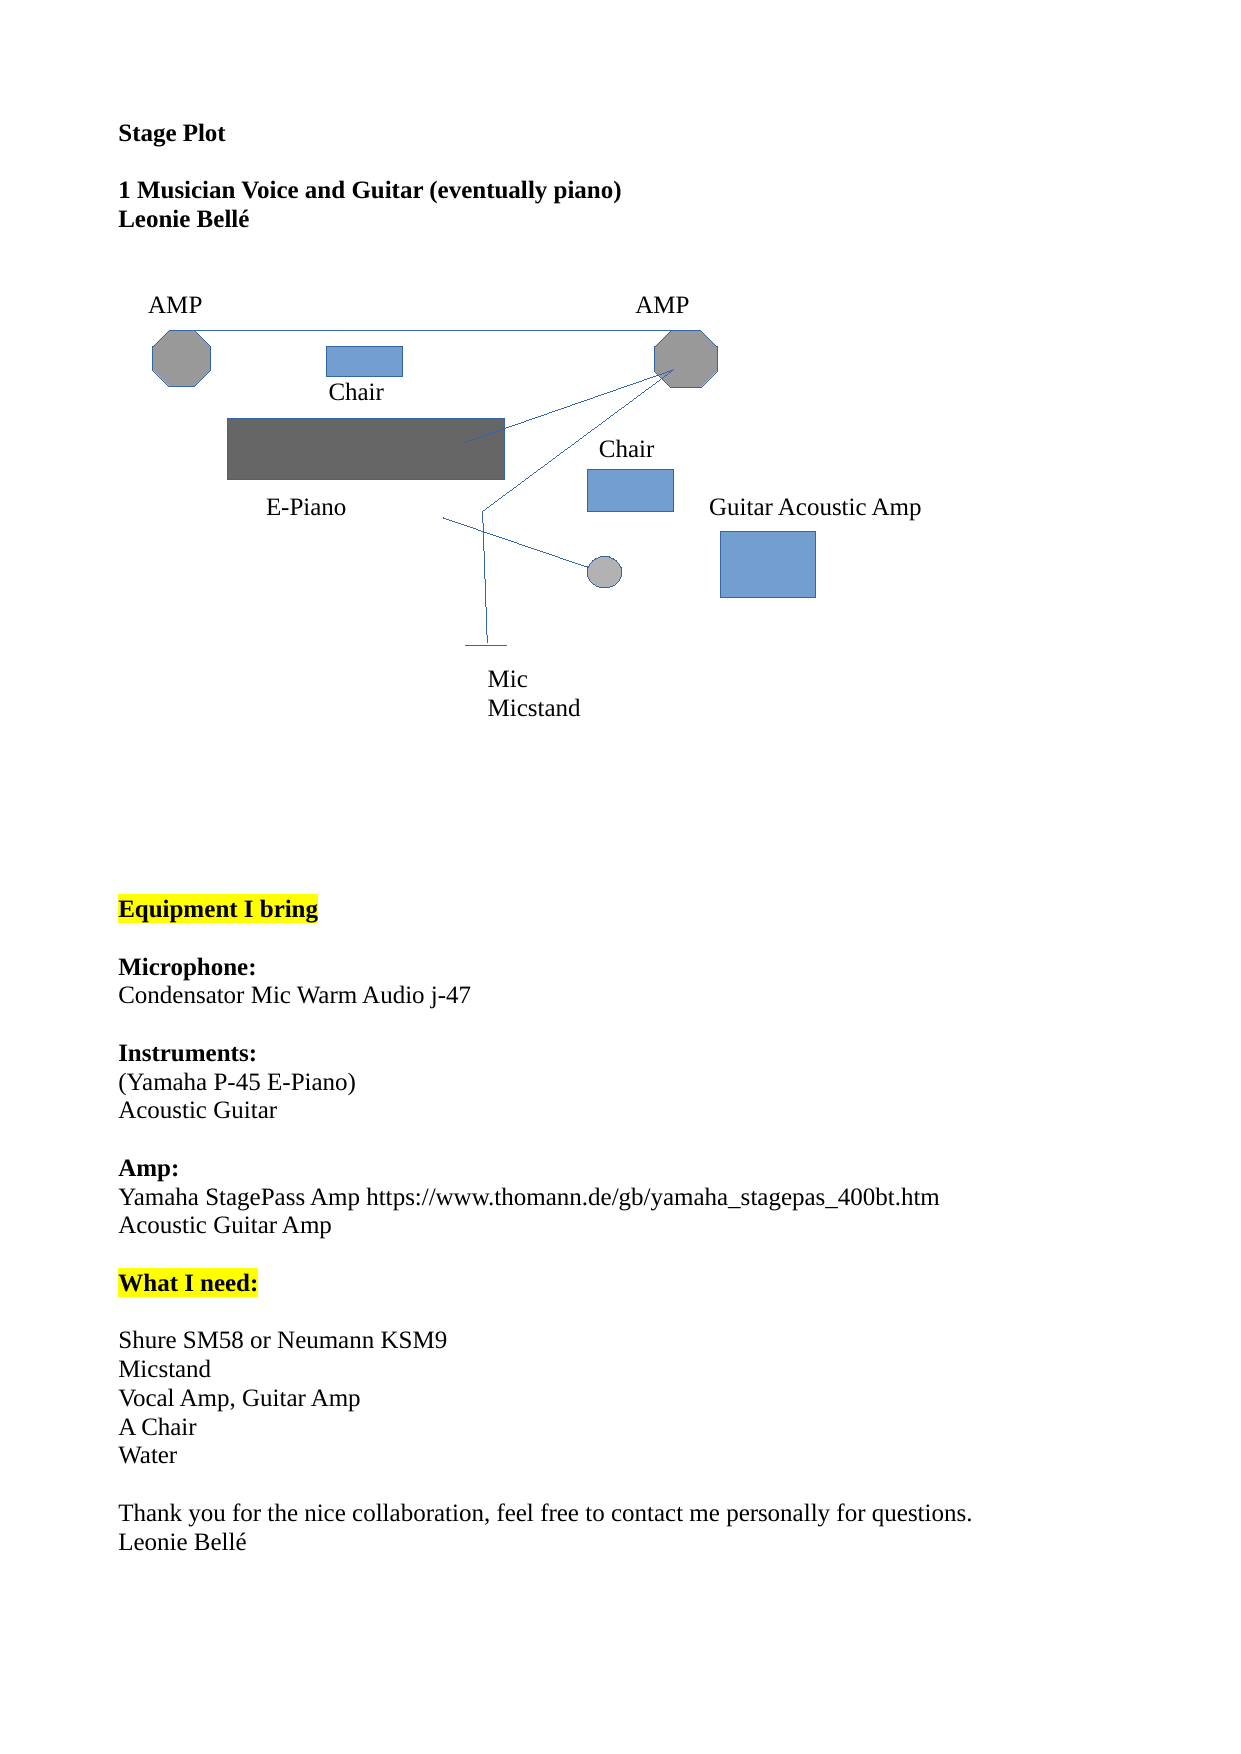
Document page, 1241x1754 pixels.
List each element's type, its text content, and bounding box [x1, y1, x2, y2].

text What I need: [118, 1268, 1122, 1297]
text Mic [118, 664, 1122, 693]
text Water [118, 1441, 1122, 1469]
text Instruments: [118, 1038, 1122, 1067]
text Micstand [118, 1354, 1122, 1383]
text Vocal Amp, Guitar Amp [118, 1383, 1122, 1412]
text Shure SM58 or Neumann KSM9 [118, 1326, 1122, 1354]
text Acoustic Guitar Amp [118, 1211, 1122, 1239]
text Micstand [118, 693, 1122, 722]
text (Yamaha P-45 E-Piano) [118, 1067, 1122, 1096]
text Equipment I bring [118, 894, 1122, 923]
text Microphone: [118, 952, 1122, 981]
text Condensator Mic Warm Audio j-47 [118, 981, 1122, 1009]
text Yamaha StagePass Amp https://www.thomann.de/gb/yamaha_stagepas_400bt.htm [118, 1182, 1122, 1211]
text 1 Musician Voice and Guitar (eventually piano) [118, 176, 1122, 204]
text Leonie Bellé [118, 204, 1122, 233]
text Amp: [118, 1153, 1122, 1182]
text Chair [118, 406, 1122, 463]
text Leonie Bellé [118, 1527, 1122, 1556]
text Stage Plot [118, 118, 1122, 147]
text A Chair [118, 1412, 1122, 1441]
text Chair [118, 377, 1122, 406]
text Acoustic Guitar [118, 1096, 1122, 1124]
text E-Piano Guitar Acoustic Amp [118, 463, 1122, 521]
text Thank you for the nice collaboration, feel free to contact me personally for questions. [118, 1498, 1122, 1527]
text AMP AMP [118, 291, 1122, 319]
